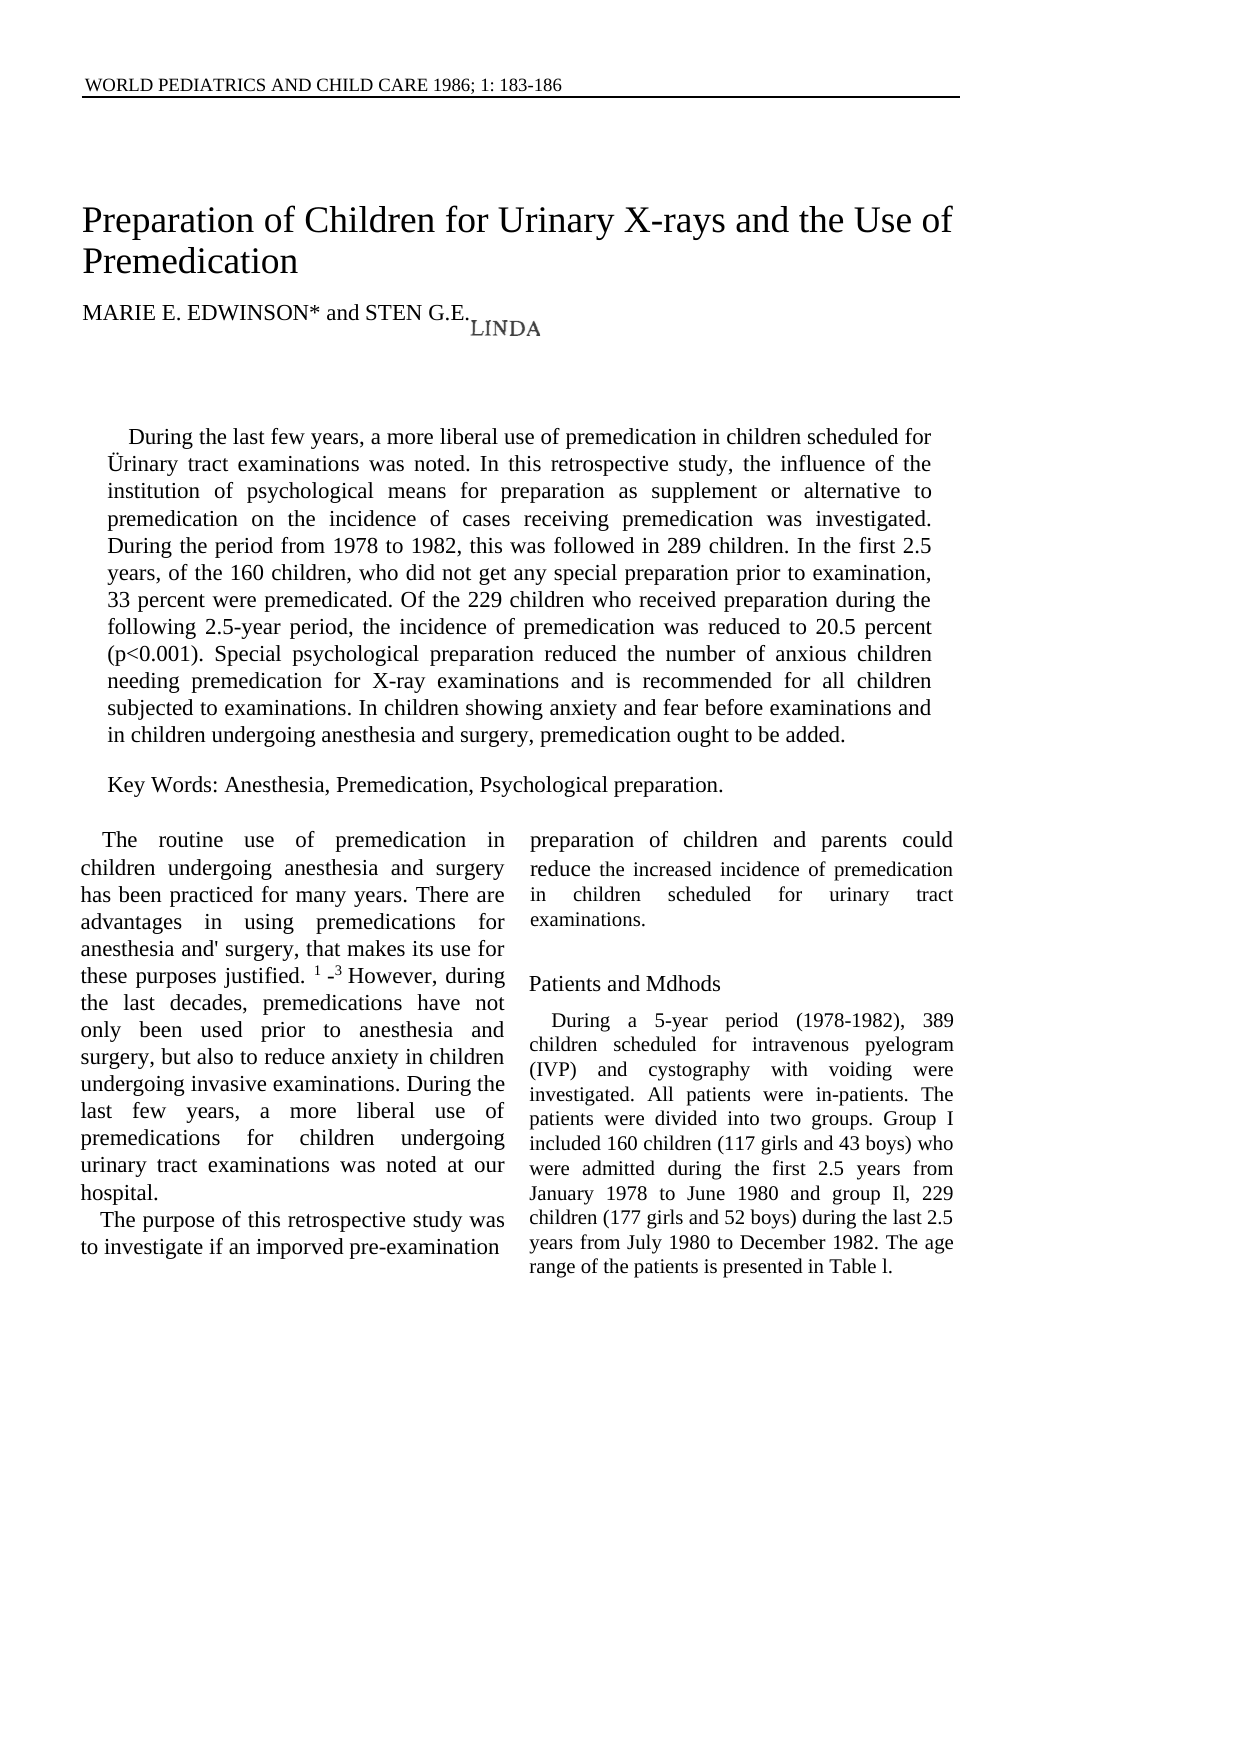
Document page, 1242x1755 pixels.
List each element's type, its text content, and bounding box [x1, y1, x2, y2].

text Preparation of Children for Urinary X-rays and the Use of Premedication [82, 199, 957, 282]
text Patients and Mdhods [529, 970, 954, 996]
text preparation of children and parents could reduce the increased incidence of premedication in children scheduled for urinary tract examinations. [530, 826, 954, 931]
text Key Words: Anesthesia, Premedication, Psychological preparation. [107, 771, 956, 798]
text The routine use of premedication in children undergoing anesthesia and surgery has been practiced for many years. There are advantages in using premedications for anesthesia and' surgery, that makes its use for these purposes justified. 1 -3 However, during the last decades, premedications have not only been used prior to anesthesia and surgery, but also to reduce anxiety in children undergoing invasive examinations. During the last few years, a more liberal use of premedications for children undergoing urinary tract examinations was noted at our hospital. [80, 826, 505, 1205]
text The purpose of this retrospective study was to investigate if an imporved pre-examination [80, 1206, 505, 1259]
text During the last few years, a more liberal use of premedication in children scheduled for Ürinary tract examinations was noted. In this retrospective study, the influence of the institution of psychological means for preparation as supplement or alternative to premedication on the incidence of cases receiving premedication was investigated. During the period from 1978 to 1982, this was followed in 289 children. In the first 2.5 years, of the 160 children, who did not get any special preparation prior to examination, 33 percent were premedicated. Of the 229 children who received preparation during the following 2.5-year period, the incidence of premedication was reduced to 20.5 percent (p<0.001). Special psychological preparation reduced the number of anxious children needing premedication for X-ray examinations and is recommended for all children subjected to examinations. In children showing anxiety and fear before examinations and in children undergoing anesthesia and surgery, premedication ought to be added. [107, 423, 933, 748]
text MARIE E. EDWINSON* and STEN G.E. [82, 299, 956, 335]
text During a 5-year period (1978-1982), 389 children scheduled for intravenous pyelogram (IVP) and cystography with voiding were investigated. All patients were in-patients. The patients were divided into two groups. Group I included 160 children (117 girls and 43 boys) who were admitted during the first 2.5 years from January 1978 to June 1980 and group Il, 229 children (177 girls and 52 boys) during the last 2.5 years from July 1980 to December 1982. The age range of the patients is presented in Table l. [529, 1008, 954, 1278]
text WORLD PEDIATRICS AND CHILD CARE 1986; 1: 183-186 [84, 73, 930, 95]
